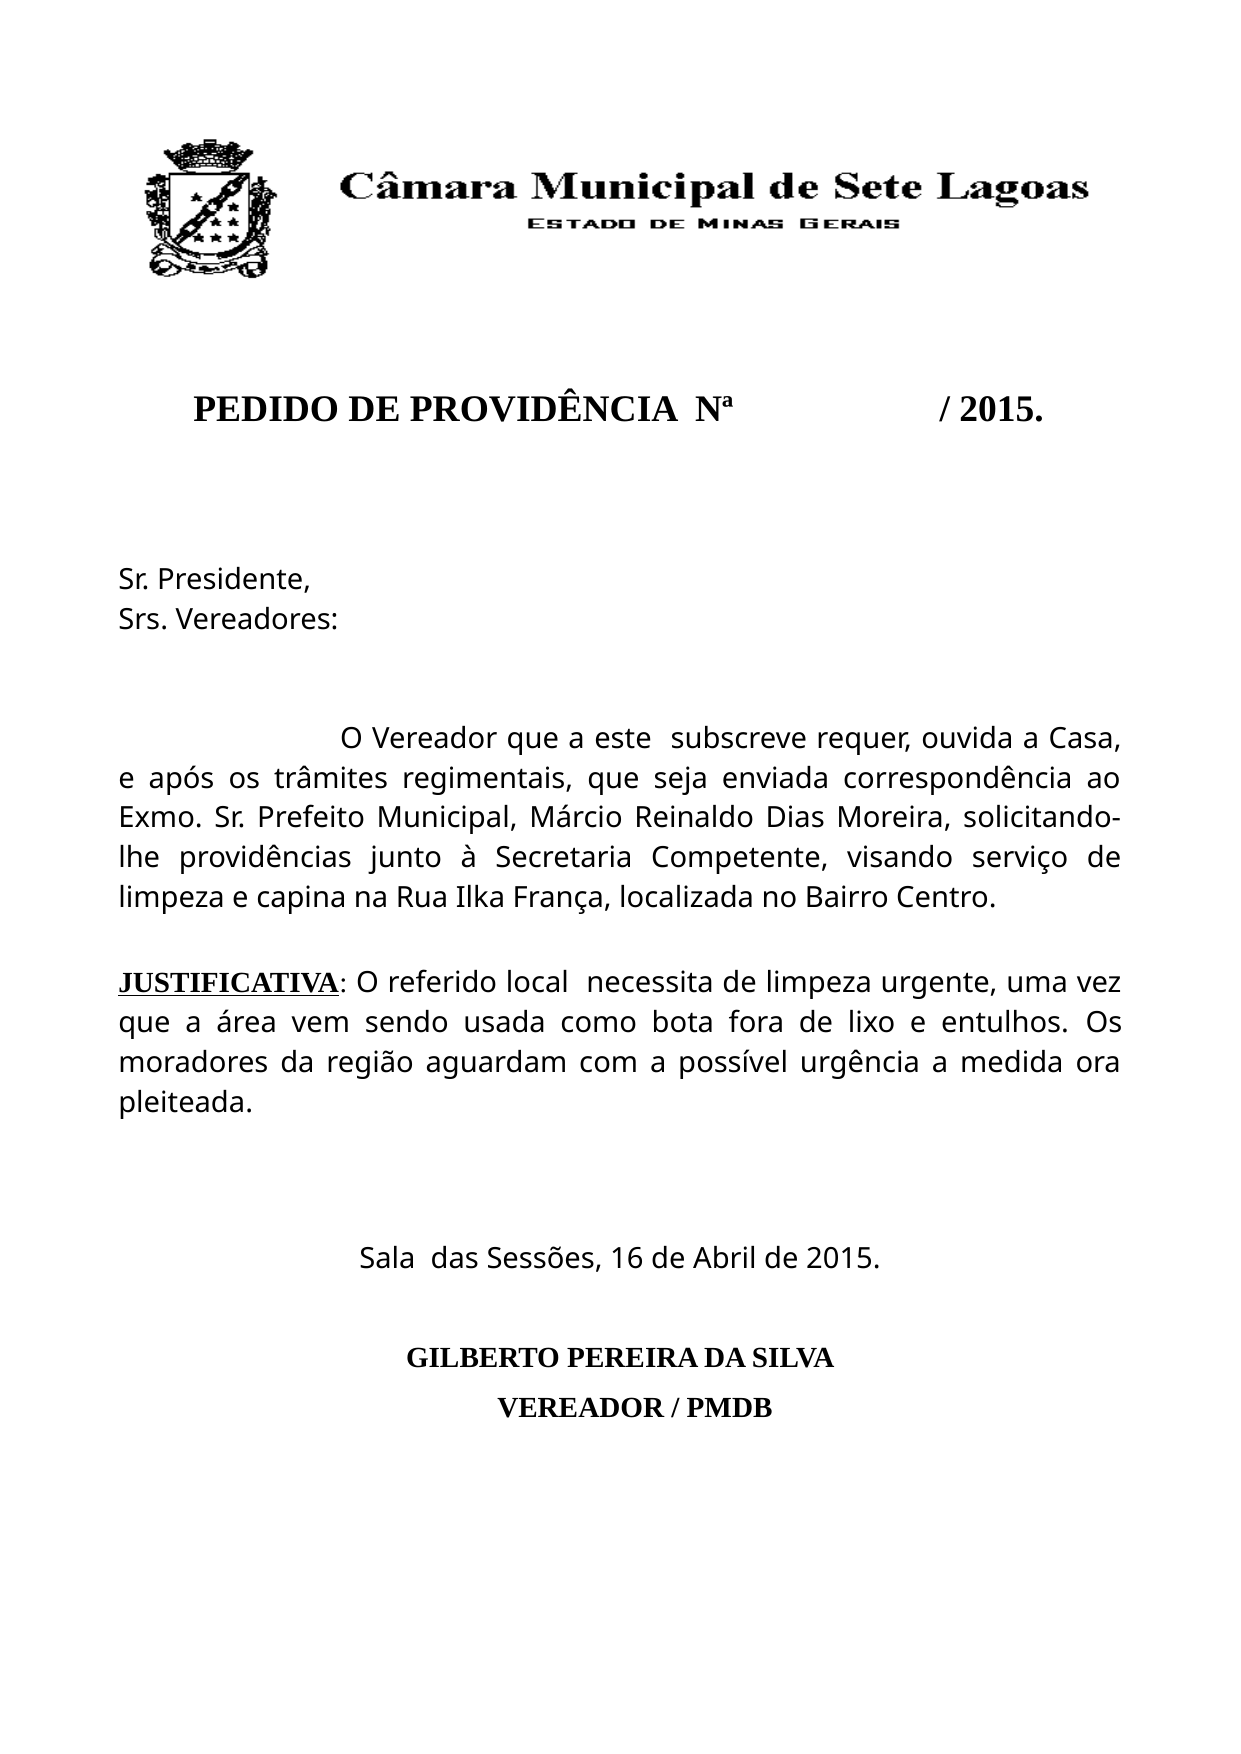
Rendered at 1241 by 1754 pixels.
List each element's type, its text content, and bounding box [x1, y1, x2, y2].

text Sr. Presidente, [118, 558, 1122, 598]
text JUSTIFICATIVA: O referido local necessita de limpeza urgente, uma vez que a área vem sendo usada como bota fora de lixo e entulhos. Os moradores da região aguardam com a possível urgência a medida ora pleiteada. [118, 962, 1122, 1121]
text PEDIDO DE PROVIDÊNCIA Nª / 2015. [118, 387, 1122, 430]
text Srs. Vereadores: [118, 598, 1122, 638]
text Sala das Sessões, 16 de Abril de 2015. [118, 1237, 1122, 1277]
text O Vereador que a este subscreve requer, ouvida a Casa, e após os trâmites regimentais, que seja enviada correspondência ao Exmo. Sr. Prefeito Municipal, Márcio Reinaldo Dias Moreira, solicitando-lhe providências junto à Secretaria Competente, visando serviço de limpeza e capina na Rua Ilka França, localizada no Bairro Centro. [118, 717, 1122, 916]
picture [134, 127, 1106, 288]
text VEREADOR / PMDB [118, 1390, 1122, 1424]
subtitle GILBERTO PEREIRA DA SILVA [118, 1340, 1122, 1373]
